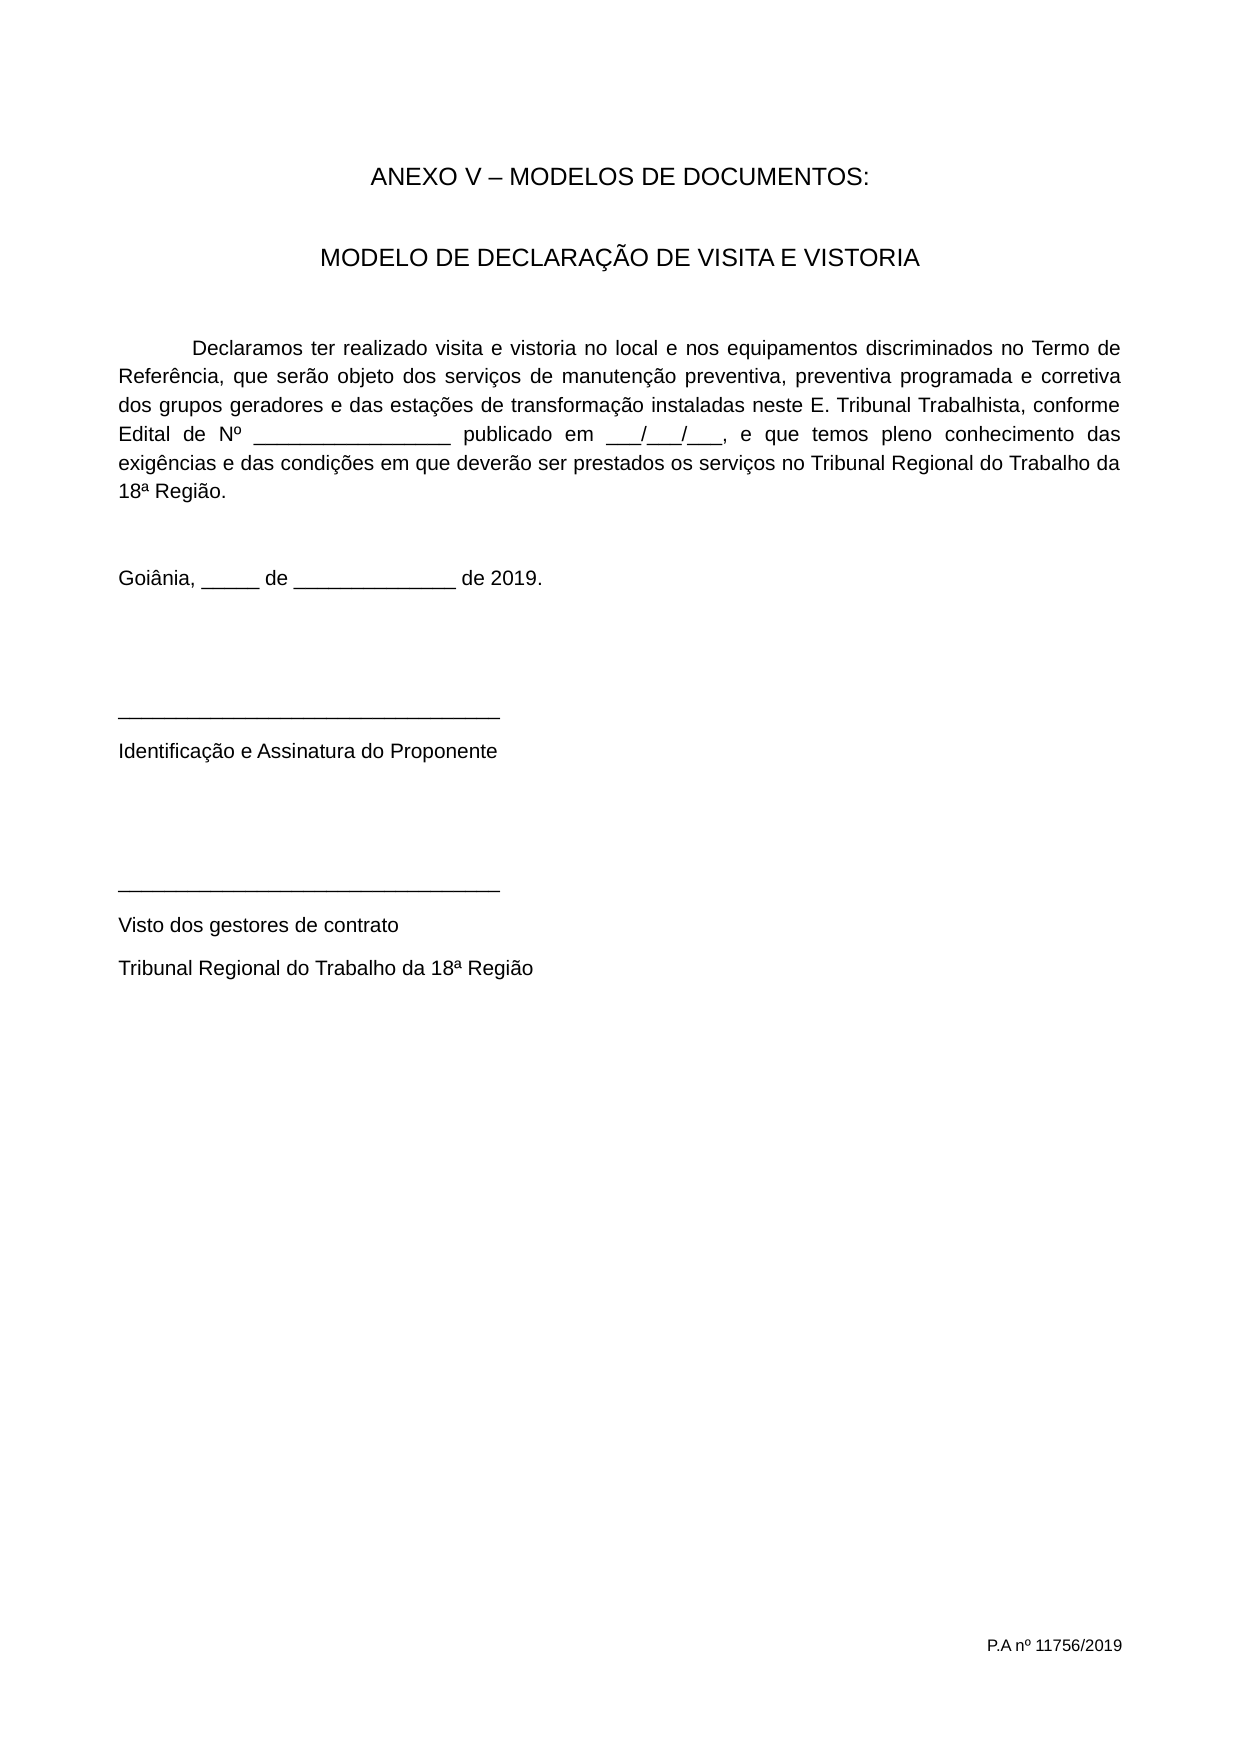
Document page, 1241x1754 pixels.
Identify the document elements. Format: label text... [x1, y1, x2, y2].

text Visto dos gestores de contrato [118, 913, 1122, 937]
text _________________________________ [118, 696, 1122, 720]
text Tribunal Regional do Trabalho da 18ª Região [118, 956, 1122, 980]
text Declaramos ter realizado visita e vistoria no local e nos equipamentos discriminados no Termo de Referência, que serão objeto dos serviços de manutenção preventiva, preventiva programada e corretiva dos grupos geradores e das estações de transformação instaladas neste E. Tribunal Trabalhista, conforme Edital de Nº _________________ publicado em ___/___/___, e que temos pleno conhecimento das exigências e das condições em que deverão ser prestados os serviços no Tribunal Regional do Trabalho da 18ª Região. [118, 336, 1122, 503]
text ANEXO V – MODELOS DE DOCUMENTOS: [118, 161, 1122, 190]
text _________________________________ [118, 869, 1122, 893]
text Goiânia, _____ de ______________ de 2019. [118, 566, 1122, 590]
text MODELO DE DECLARAÇÃO DE VISITA E VISTORIA [118, 243, 1122, 272]
text Identificação e Assinatura do Proponente [118, 739, 1122, 763]
